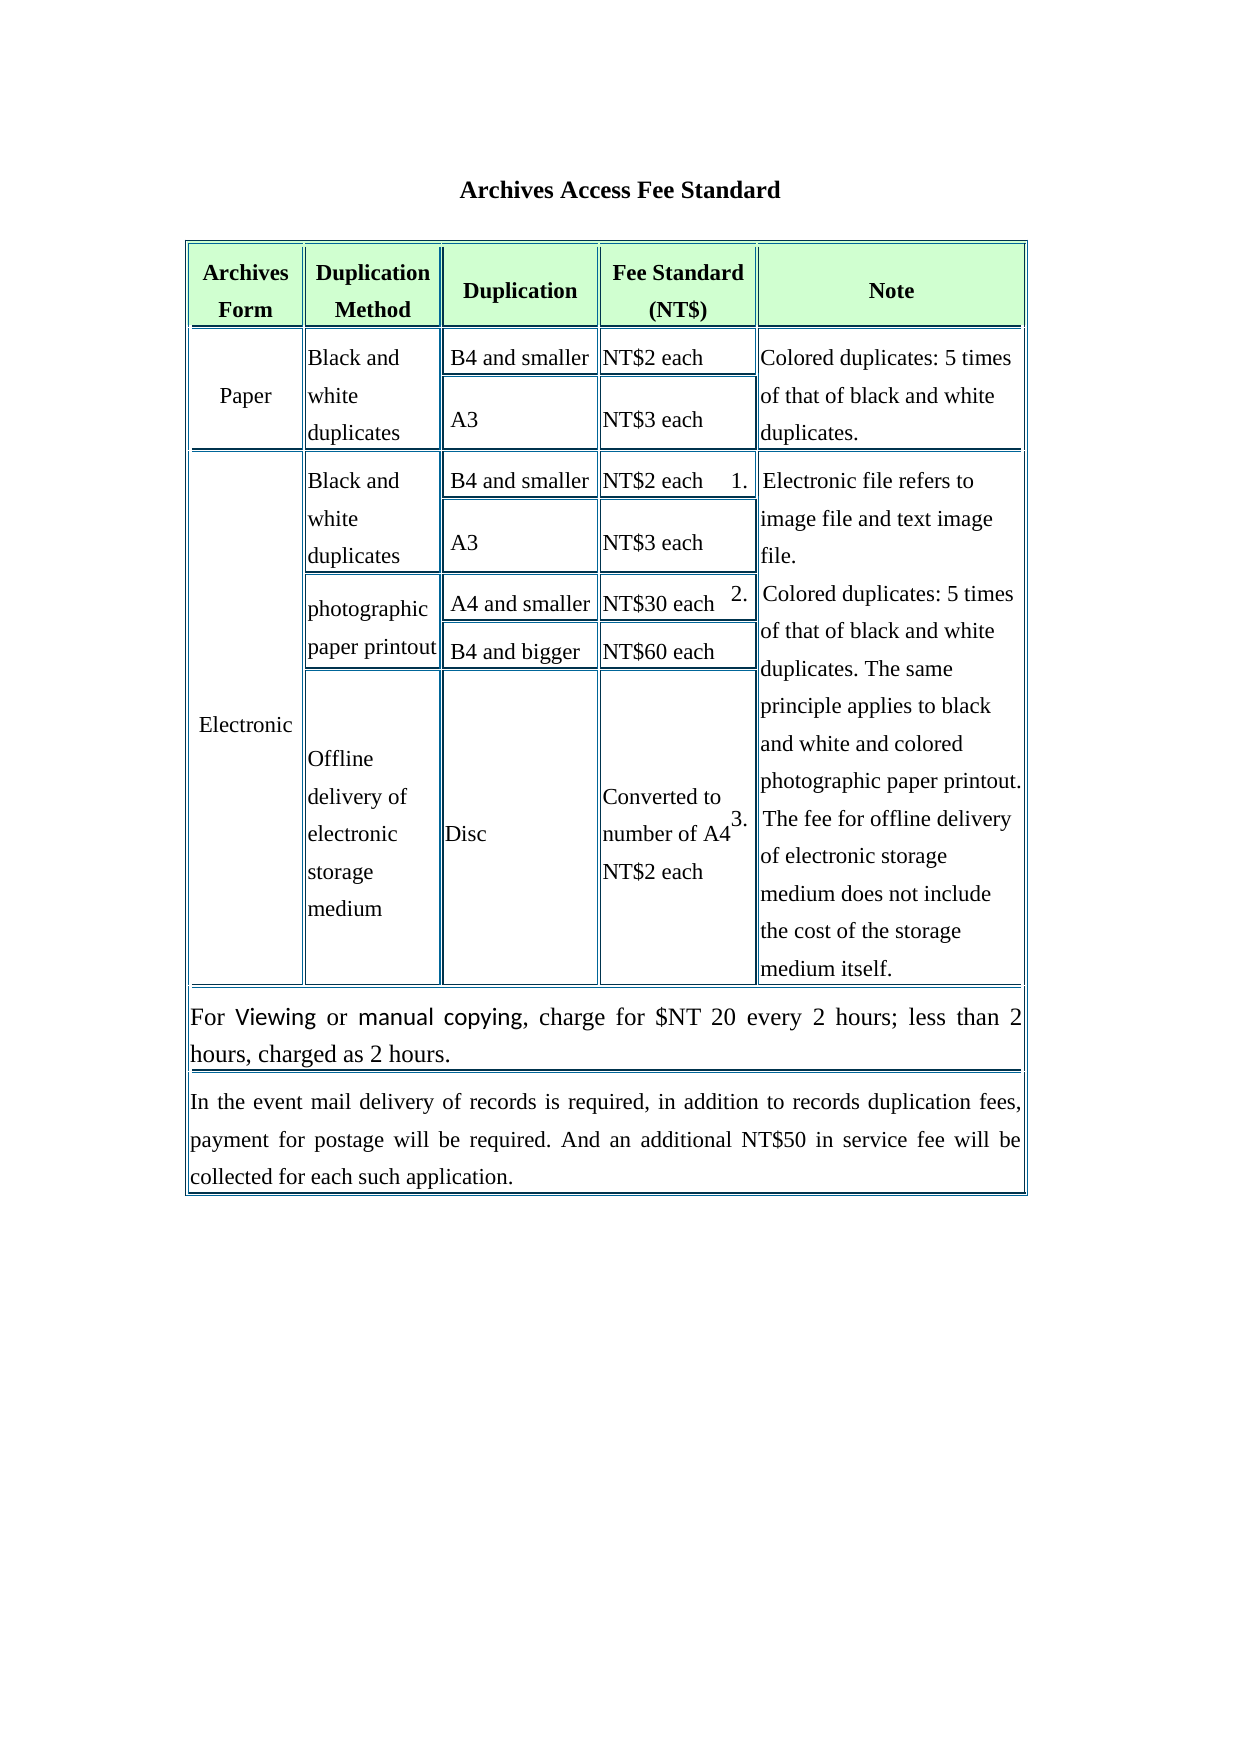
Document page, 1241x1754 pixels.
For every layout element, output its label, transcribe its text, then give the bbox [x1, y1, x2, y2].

table_cell A4 and smaller [444, 575, 597, 619]
table_cell Paper [189, 325, 302, 448]
table_cell Electronic [187, 448, 304, 983]
table_header Note [757, 244, 1024, 325]
table_header Fee Standard (NT$) [599, 241, 757, 325]
table_cell NT$3 each [601, 500, 755, 571]
table_cell For Viewing or manual copying, charge for $NT 20 every 2 hours; less than 2 hours, charged as 2 hours. [187, 984, 1026, 1069]
table_cell Converted to number of A4 NT$2 each [601, 671, 755, 983]
text Archives Access Fee Standard [187, 164, 1053, 202]
table_cell 1. Electronic file refers to image file and text image file. 2. Colored duplicates: 5 times of that of black and white duplicates. The same principle applies to black and white and colored photographic paper printout. 3. The fee for offline delivery of electronic storage medium does not include the cost of the storage medium itself. [757, 448, 1026, 983]
table_cell Disc [444, 671, 597, 983]
table_cell NT$60 each [601, 623, 755, 667]
table_header Archives Form [187, 241, 304, 325]
table_header Duplication Method [304, 244, 441, 325]
table_cell Black and white duplicates [306, 329, 439, 448]
table_cell A3 [444, 500, 597, 571]
table_cell NT$30 each [601, 575, 755, 619]
table_cell B4 and smaller [444, 329, 597, 373]
table_cell B4 and smaller [444, 452, 597, 496]
table_header Duplication [441, 241, 599, 325]
table_cell NT$3 each [601, 377, 755, 448]
table_cell Colored duplicates: 5 times of that of black and white duplicates. [759, 325, 1024, 448]
table_cell NT$2 each [601, 452, 755, 496]
table_cell NT$2 each [601, 329, 755, 373]
table_cell Black and white duplicates [306, 452, 439, 571]
table_cell A3 [444, 377, 597, 448]
table_cell B4 and bigger [444, 623, 597, 667]
table_cell In the event mail delivery of records is required, in addition to records duplication fees, payment for postage will be required. And an additional NT$50 in service fee will be collected for each such application. [187, 1069, 1026, 1192]
table_cell Offline delivery of electronic storage medium [306, 671, 439, 983]
table_cell photographic paper printout [306, 575, 439, 667]
